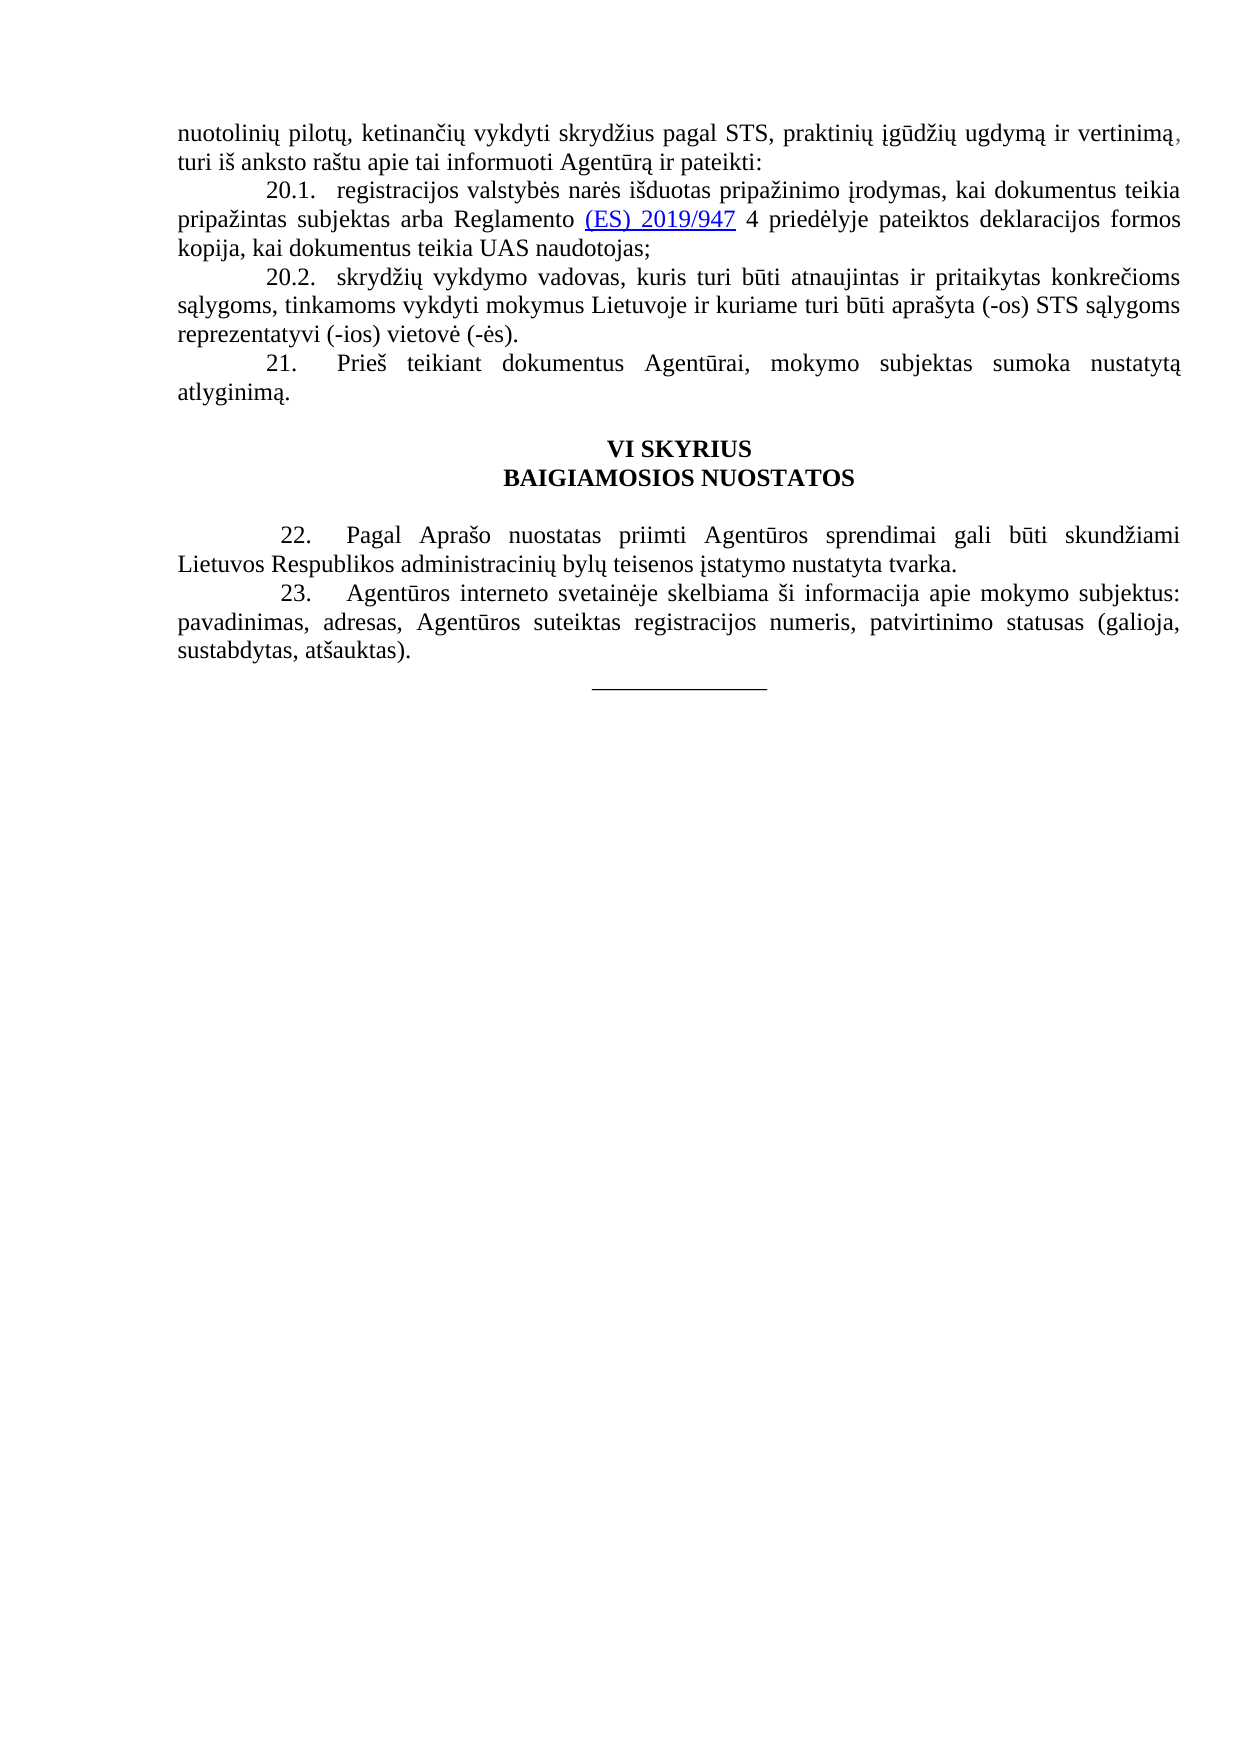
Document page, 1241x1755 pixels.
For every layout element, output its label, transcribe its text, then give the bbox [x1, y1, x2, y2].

text 20.2. skrydžių vykdymo vadovas, kuris turi būti atnaujintas ir pritaikytas konkrečioms sąlygoms, tinkamoms vykdyti mokymus Lietuvoje ir kuriame turi būti aprašyta (-os) STS sąlygoms reprezentatyvi (-ios) vietovė (-ės). [177, 262, 1181, 348]
text 21. Prieš teikiant dokumentus Agentūrai, mokymo subjektas sumoka nustatytą atlyginimą. [177, 348, 1181, 406]
text BAIGIAMOSIOS NUOSTATOS [177, 463, 1181, 492]
text 20.1. registracijos valstybės narės išduotas pripažinimo įrodymas, kai dokumentus teikia pripažintas subjektas arba Reglamento (ES) 2019/947 4 priedėlyje pateiktos deklaracijos formos kopija, kai dokumentus teikia UAS naudotojas; [177, 176, 1181, 262]
text 23. Agentūros interneto svetainėje skelbiama ši informacija apie mokymo subjektus: pavadinimas, adresas, Agentūros suteiktas registracijos numeris, patvirtinimo statusas (galioja, sustabdytas, atšauktas). [177, 578, 1181, 664]
text nuotolinių pilotų, ketinančių vykdyti skrydžius pagal STS, praktinių įgūdžių ugdymą ir vertinimą, turi iš anksto raštu apie tai informuoti Agentūrą ir pateikti: [177, 118, 1181, 176]
text 22. Pagal Aprašo nuostatas priimti Agentūros sprendimai gali būti skundžiami Lietuvos Respublikos administracinių bylų teisenos įstatymo nustatyta tvarka. [177, 521, 1181, 578]
text ______________ [177, 664, 1181, 693]
text VI SKYRIUS [177, 434, 1181, 463]
